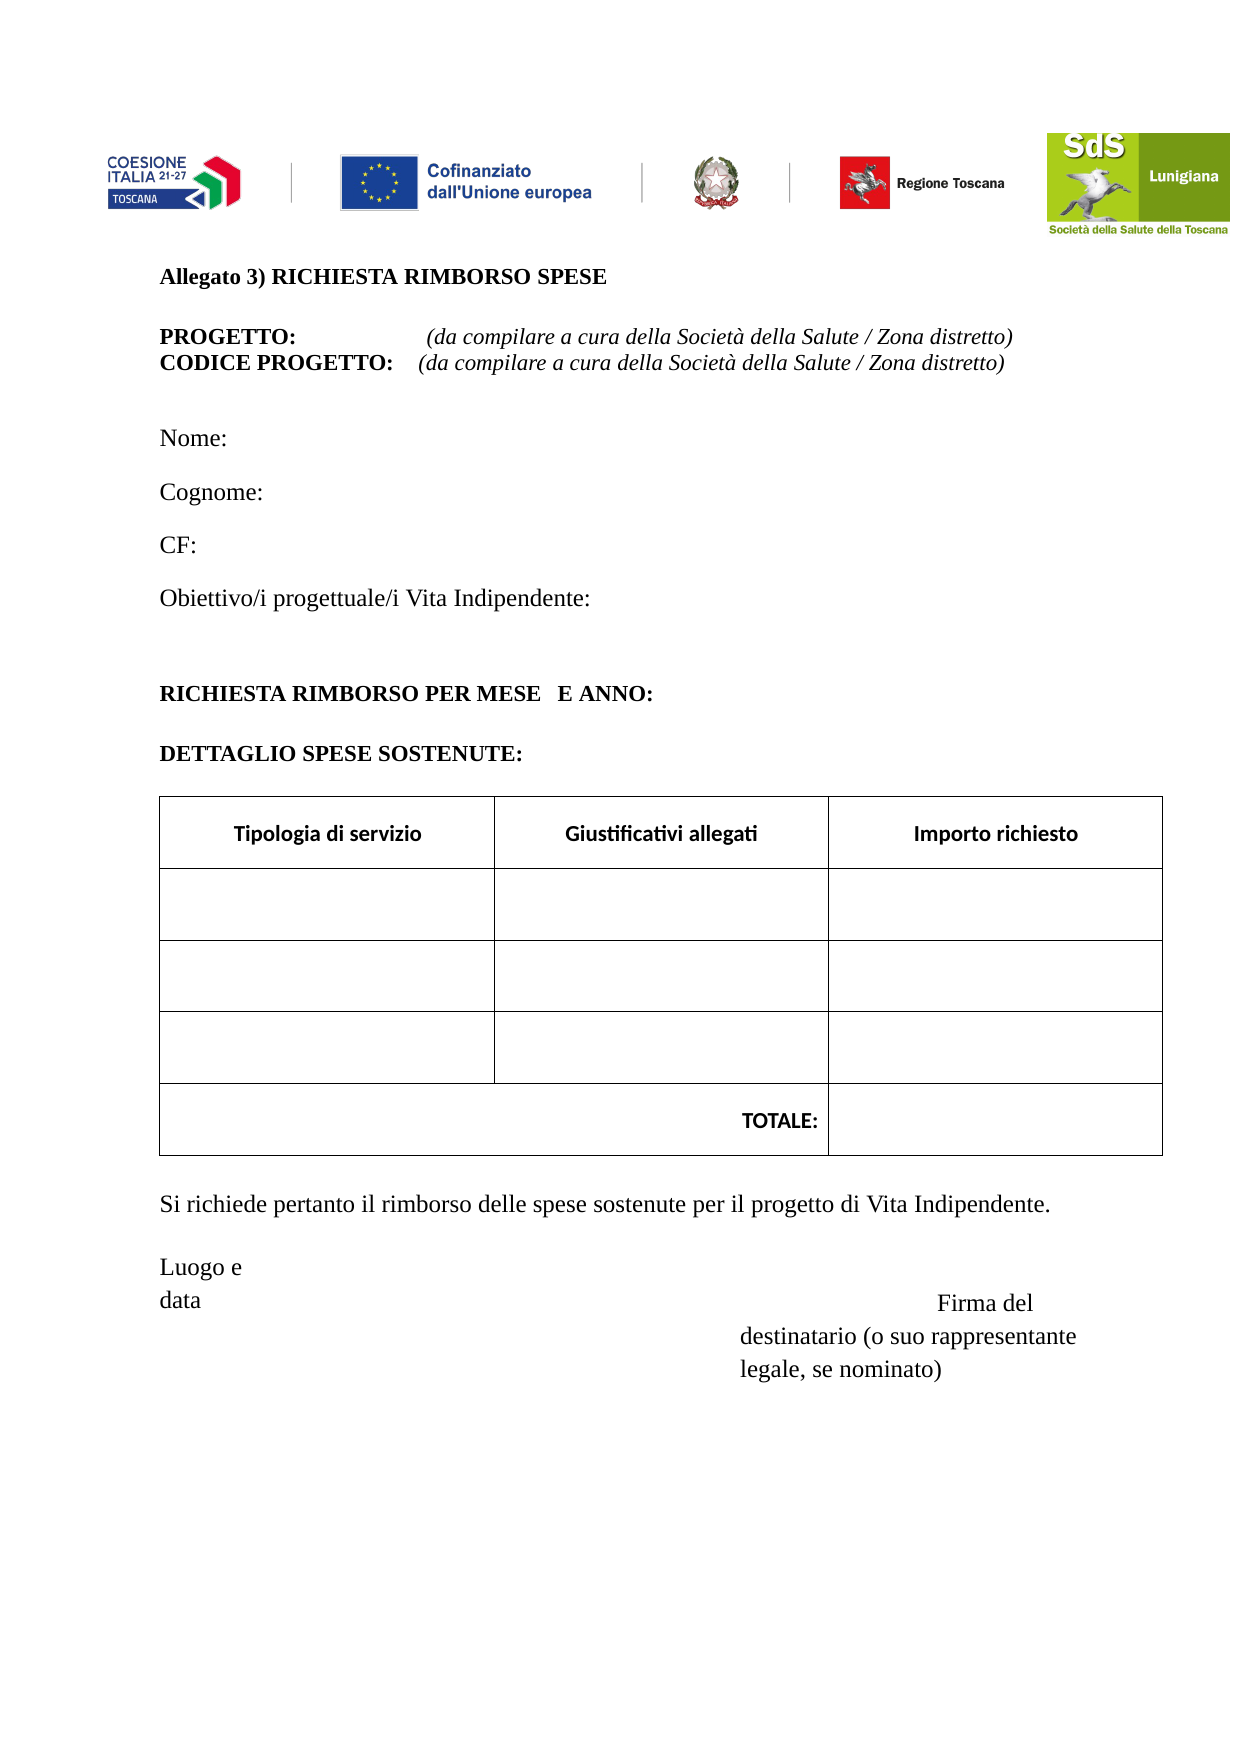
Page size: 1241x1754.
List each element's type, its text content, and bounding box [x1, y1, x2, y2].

text CODICE PROGETTO: (da compilare a cura della Società della Salute / Zona distretto) [159, 349, 1122, 376]
text Allegato 3) RICHIESTA RIMBORSO SPESE [159, 263, 1122, 290]
table_cell [829, 941, 1162, 1011]
picture [1047, 133, 1230, 237]
table_header Giustificativi allegati [495, 797, 828, 868]
table_cell [160, 941, 494, 1011]
table_cell [829, 1084, 1162, 1154]
table_cell [495, 1012, 828, 1083]
picture [64, 132, 1045, 233]
text Luogo e data [159, 1252, 261, 1314]
text DETTAGLIO SPESE SOSTENUTE: [159, 740, 1122, 766]
table_cell [160, 1012, 494, 1083]
text RICHIESTA RIMBORSO PER MESE E ANNO: [159, 680, 1122, 707]
table_cell [495, 869, 828, 939]
table_cell [829, 1012, 1162, 1083]
text Nome: [159, 423, 1122, 452]
text PROGETTO: (da compilare a cura della Società della Salute / Zona distretto) [159, 323, 1122, 349]
table_cell TOTALE: [160, 1084, 828, 1154]
text CF: [159, 530, 1122, 558]
text Firma del destinatario (o suo rappresentante legale, se nominato) [740, 1288, 1104, 1383]
text Obiettivo/i progettuale/i Vita Indipendente: [159, 583, 1122, 612]
table_cell [495, 941, 828, 1011]
text Si richiede pertanto il rimborso delle spese sostenute per il progetto di Vita Indipendente. [159, 1189, 1122, 1218]
table_header Importo richiesto [829, 797, 1162, 868]
text Cognome: [159, 477, 1122, 505]
table_cell [160, 869, 494, 939]
table_header Tipologia di servizio [160, 797, 494, 868]
table_cell [829, 869, 1162, 939]
